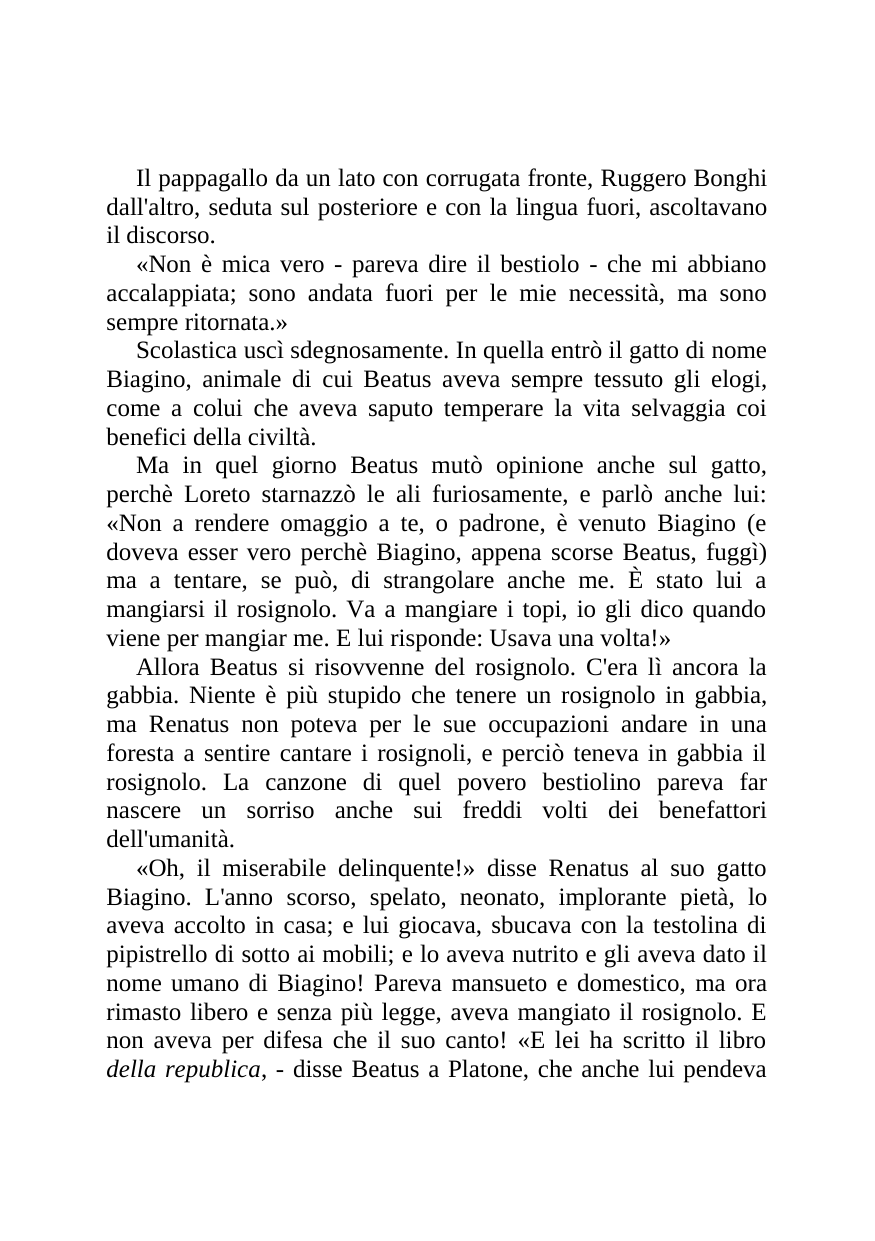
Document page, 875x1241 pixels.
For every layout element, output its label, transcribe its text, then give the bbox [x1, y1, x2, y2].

text Il pappagallo da un lato con corrugata fronte, Ruggero Bonghi dall'altro, seduta sul posteriore e con la lingua fuori, ascoltavano il discorso. [106, 163, 768, 249]
text «Non è mica vero - pareva dire il bestiolo - che mi abbiano accalappiata; sono andata fuori per le mie necessità, ma sono sempre ritornata.» [106, 249, 768, 336]
text Allora Beatus si risovvenne del rosignolo. C'era lì ancora la gabbia. Niente è più stupido che tenere un rosignolo in gabbia, ma Renatus non poteva per le sue occupazioni andare in una foresta a sentire cantare i rosignoli, e perciò teneva in gabbia il rosignolo. La canzone di quel povero bestiolino pareva far nascere un sorriso anche sui freddi volti dei benefattori dell'umanità. [106, 652, 768, 853]
text Ma in quel giorno Beatus mutò opinione anche sul gatto, perchè Loreto starnazzò le ali furiosamente, e parlò anche lui: «Non a rendere omaggio a te, o padrone, è venuto Biagino (e doveva esser vero perchè Biagino, appena scorse Beatus, fuggì) ma a tentare, se può, di strangolare anche me. È stato lui a mangiarsi il rosignolo. Va a mangiare i topi, io gli dico quando viene per mangiar me. E lui risponde: Usava una volta!» [106, 451, 768, 652]
text Scolastica uscì sdegnosamente. In quella entrò il gatto di nome Biagino, animale di cui Beatus aveva sempre tessuto gli elogi, come a colui che aveva saputo temperare la vita selvaggia coi benefici della civiltà. [106, 336, 768, 451]
text «Oh, il miserabile delinquente!» disse Renatus al suo gatto Biagino. L'anno scorso, spelato, neonato, implorante pietà, lo aveva accolto in casa; e lui giocava, sbucava con la testolina di pipistrello di sotto ai mobili; e lo aveva nutrito e gli aveva dato il nome umano di Biagino! Pareva mansueto e domestico, ma ora rimasto libero e senza più legge, aveva mangiato il rosignolo. E non aveva per difesa che il suo canto! «E lei ha scritto il libro della republica, - disse Beatus a Platone, che anche lui pendeva [106, 853, 768, 1083]
